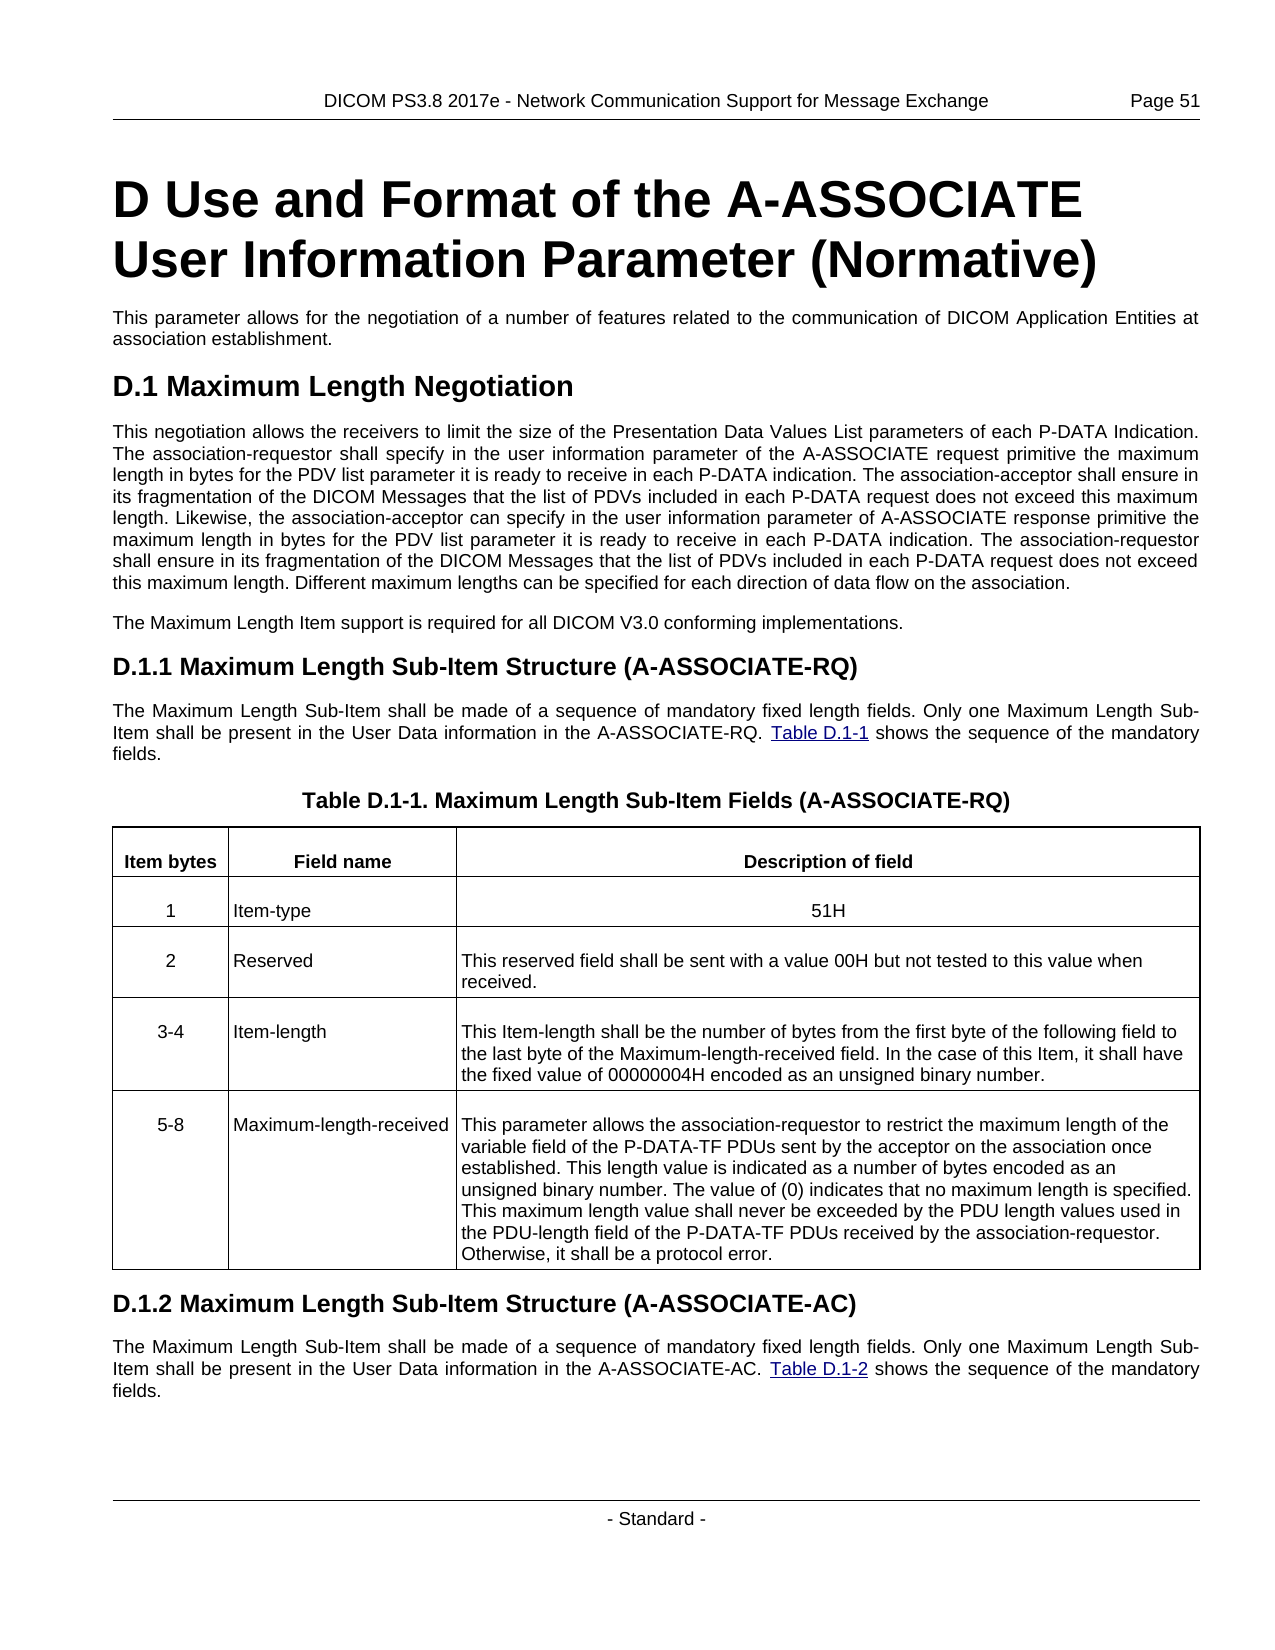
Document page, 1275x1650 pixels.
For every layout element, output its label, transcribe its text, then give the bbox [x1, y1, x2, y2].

table_header Field name [229, 828, 456, 876]
text D.1.2 Maximum Length Sub-Item Structure (A-ASSOCIATE-AC) [112, 1289, 1200, 1317]
text D Use and Format of the A-ASSOCIATE User Information Parameter (Normative) [112, 169, 1200, 288]
table_cell Item-length [229, 998, 456, 1090]
table_cell This reserved field shall be sent with a value 00H but not tested to this value when received. [457, 927, 1199, 997]
table_cell 51H [457, 877, 1199, 926]
table_header Description of field [457, 828, 1199, 876]
text This negotiation allows the receivers to limit the size of the Presentation Data Values List parameters of each P-DATA Indication. The association-requestor shall specify in the user information parameter of the A-ASSOCIATE request primitive the maximum length in bytes for the PDV list parameter it is ready to receive in each P-DATA indication. The association-acceptor shall ensure in its fragmentation of the DICOM Messages that the list of PDVs included in each P-DATA request does not exceed this maximum length. Likewise, the association-acceptor can specify in the user information parameter of A-ASSOCIATE response primitive the maximum length in bytes for the PDV list parameter it is ready to receive in each P-DATA indication. The association-requestor shall ensure in its fragmentation of the DICOM Messages that the list of PDVs included in each P-DATA request does not exceed this maximum length. Different maximum lengths can be specified for each direction of data flow on the association. [112, 421, 1200, 593]
text Table D.1-1. Maximum Length Sub-Item Fields (A-ASSOCIATE-RQ) [112, 787, 1200, 813]
table_cell Item-type [229, 877, 456, 926]
table_cell This Item-length shall be the number of bytes from the first byte of the following field to the last byte of the Maximum-length-received field. In the case of this Item, it shall have the fixed value of 00000004H encoded as an unsigned binary number. [457, 998, 1199, 1090]
text The Maximum Length Sub-Item shall be made of a sequence of mandatory fixed length fields. Only one Maximum Length Sub-Item shall be present in the User Data information in the A-ASSOCIATE-AC. Table D.1-2 shows the sequence of the mandatory fields. [112, 1336, 1200, 1401]
text The Maximum Length Sub-Item shall be made of a sequence of mandatory fixed length fields. Only one Maximum Length Sub-Item shall be present in the User Data information in the A-ASSOCIATE-RQ. Table D.1-1 shows the sequence of the mandatory fields. [112, 700, 1200, 764]
table_header Item bytes [113, 828, 228, 876]
text This parameter allows for the negotiation of a number of features related to the communication of DICOM Application Entities at association establishment. [112, 307, 1200, 350]
text The Maximum Length Item support is required for all DICOM V3.0 conforming implementations. [112, 612, 1200, 634]
table_cell Reserved [229, 927, 456, 997]
table_cell 3-4 [113, 998, 228, 1090]
text D.1.1 Maximum Length Sub-Item Structure (A-ASSOCIATE-RQ) [112, 652, 1200, 681]
text D.1 Maximum Length Negotiation [112, 368, 1200, 402]
table_cell 1 [113, 877, 228, 926]
table_cell Maximum-length-received [229, 1091, 456, 1269]
table_cell 2 [113, 927, 228, 997]
table_cell 5-8 [113, 1091, 228, 1269]
table_cell This parameter allows the association-requestor to restrict the maximum length of the variable field of the P-DATA-TF PDUs sent by the acceptor on the association once established. This length value is indicated as a number of bytes encoded as an unsigned binary number. The value of (0) indicates that no maximum length is specified. This maximum length value shall never be exceeded by the PDU length values used in the PDU-length field of the P-DATA-TF PDUs received by the association-requestor. Otherwise, it shall be a protocol error. [457, 1091, 1199, 1269]
